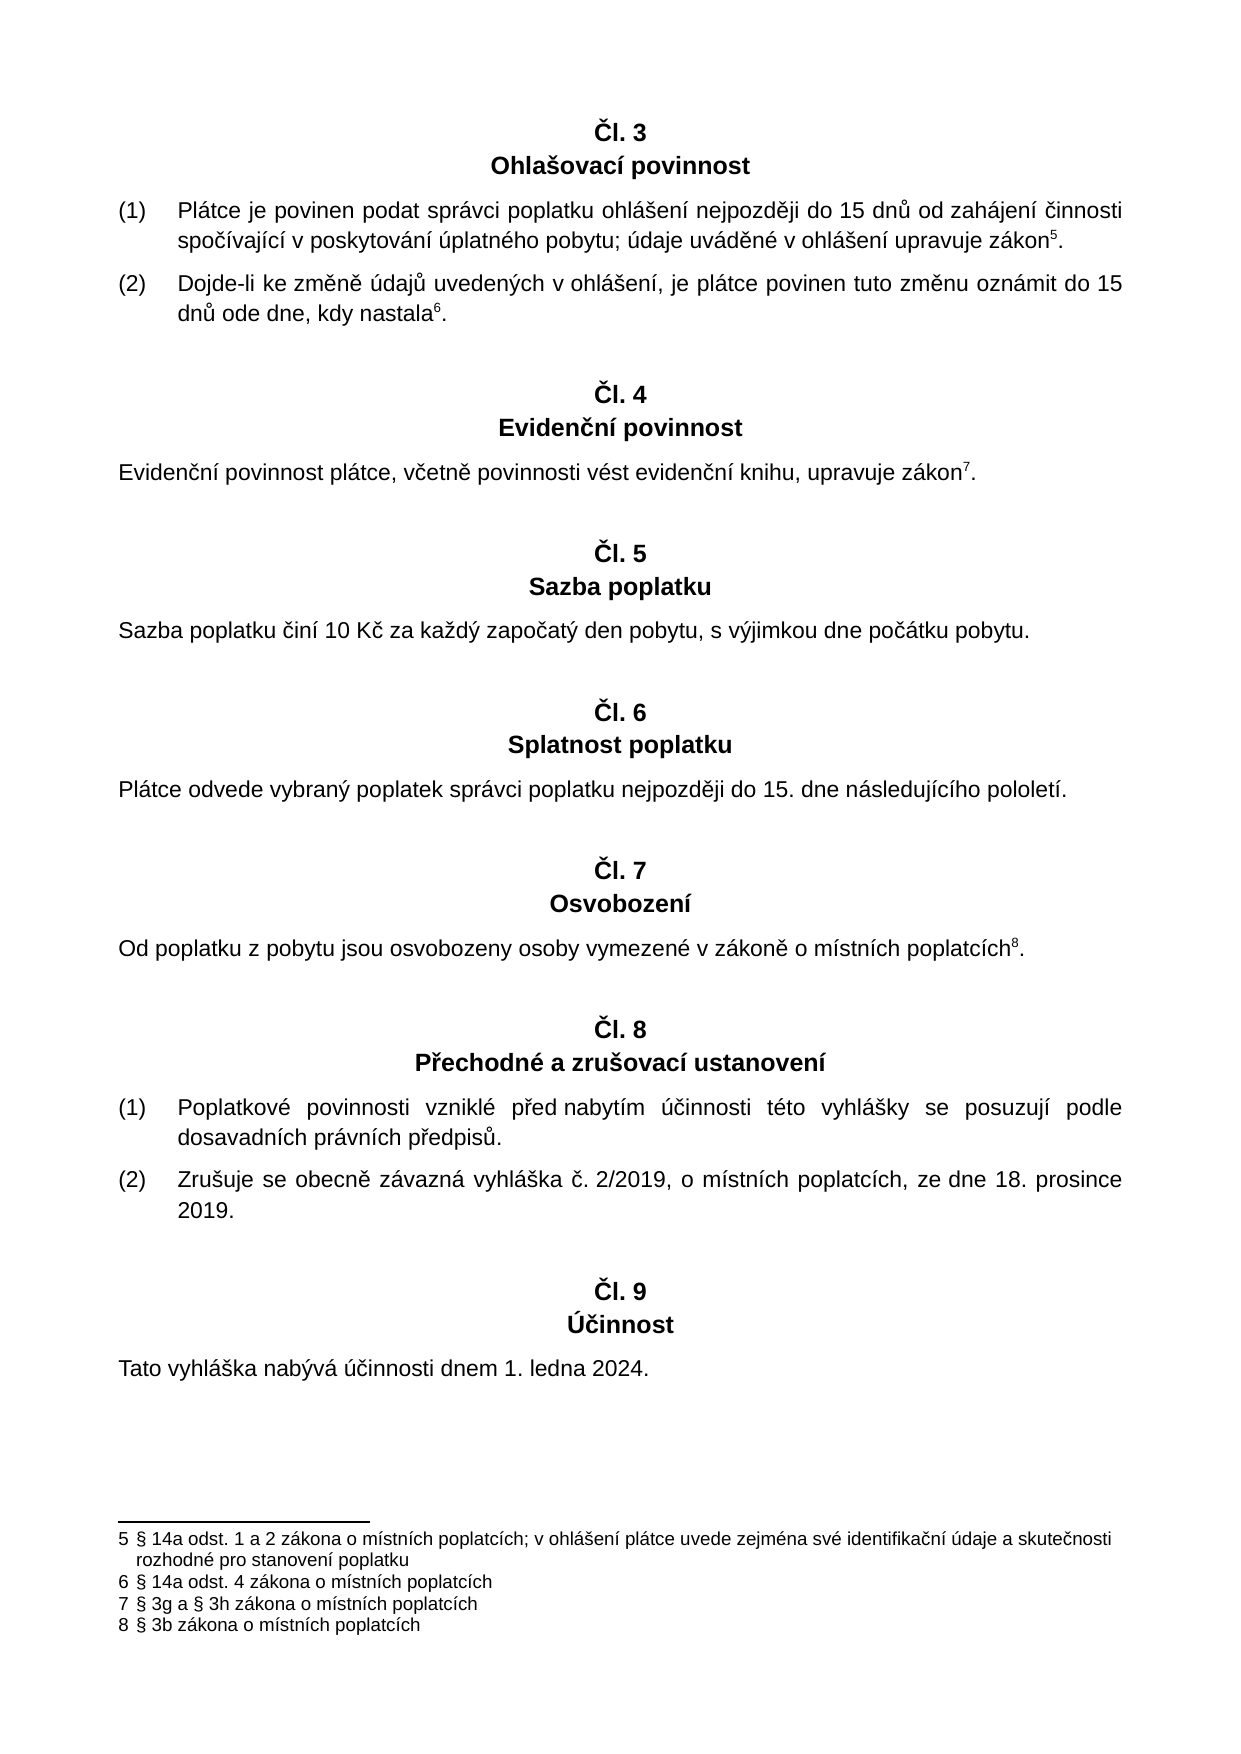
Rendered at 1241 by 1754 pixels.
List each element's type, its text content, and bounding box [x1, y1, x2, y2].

subtitle Čl. 7 Osvobození [118, 856, 1122, 918]
subtitle Čl. 9 Účinnost [118, 1277, 1122, 1339]
list Zrušuje se obecně závazná vyhláška č. 2/2019, o místních poplatcích, ze dne 18. prosince 2019. [118, 1166, 1122, 1223]
subtitle Čl. 5 Sazba poplatku [118, 539, 1122, 601]
text § 3b zákona o místních poplatcích [118, 1614, 1122, 1635]
text Evidenční povinnost plátce, včetně povinnosti vést evidenční knihu, upravuje zákon. [118, 458, 1122, 485]
subtitle Čl. 4 Evidenční povinnost [118, 380, 1122, 442]
list Plátce je povinen podat správci poplatku ohlášení nejpozději do 15 dnů od zahájení činnosti spočívající v poskytování úplatného pobytu; údaje uváděné v ohlášení upravuje zákon. [118, 197, 1122, 253]
list Dojde-li ke změně údajů uvedených v ohlášení, je plátce povinen tuto změnu oznámit do 15 dnů ode dne, kdy nastala. [118, 269, 1122, 326]
subtitle Čl. 3 Ohlašovací povinnost [118, 118, 1122, 180]
subtitle Čl. 6 Splatnost poplatku [118, 697, 1122, 759]
text Sazba poplatku činí 10 Kč za každý započatý den pobytu, s výjimkou dne počátku pobytu. [118, 617, 1122, 644]
text § 3g a § 3h zákona o místních poplatcích [118, 1592, 1122, 1614]
text Plátce odvede vybraný poplatek správci poplatku nejpozději do 15. dne následujícího pololetí. [118, 776, 1122, 802]
subtitle Čl. 8 Přechodné a zrušovací ustanovení [118, 1015, 1122, 1077]
text Od poplatku z pobytu jsou osvobozeny osoby vymezené v zákoně o místních poplatcích. [118, 935, 1122, 961]
list Poplatkové povinnosti vzniklé před nabytím účinnosti této vyhlášky se posuzují podle dosavadních právních předpisů. [118, 1093, 1122, 1150]
list § 14a odst. 1 a 2 zákona o místních poplatcích; v ohlášení plátce uvede zejména své identifikační údaje a skutečnosti rozhodné pro stanovení poplatku [118, 1528, 1122, 1571]
text Tato vyhláška nabývá účinnosti dnem 1. ledna 2024. [118, 1355, 1122, 1382]
list § 14a odst. 4 zákona o místních poplatcích [118, 1571, 1122, 1592]
